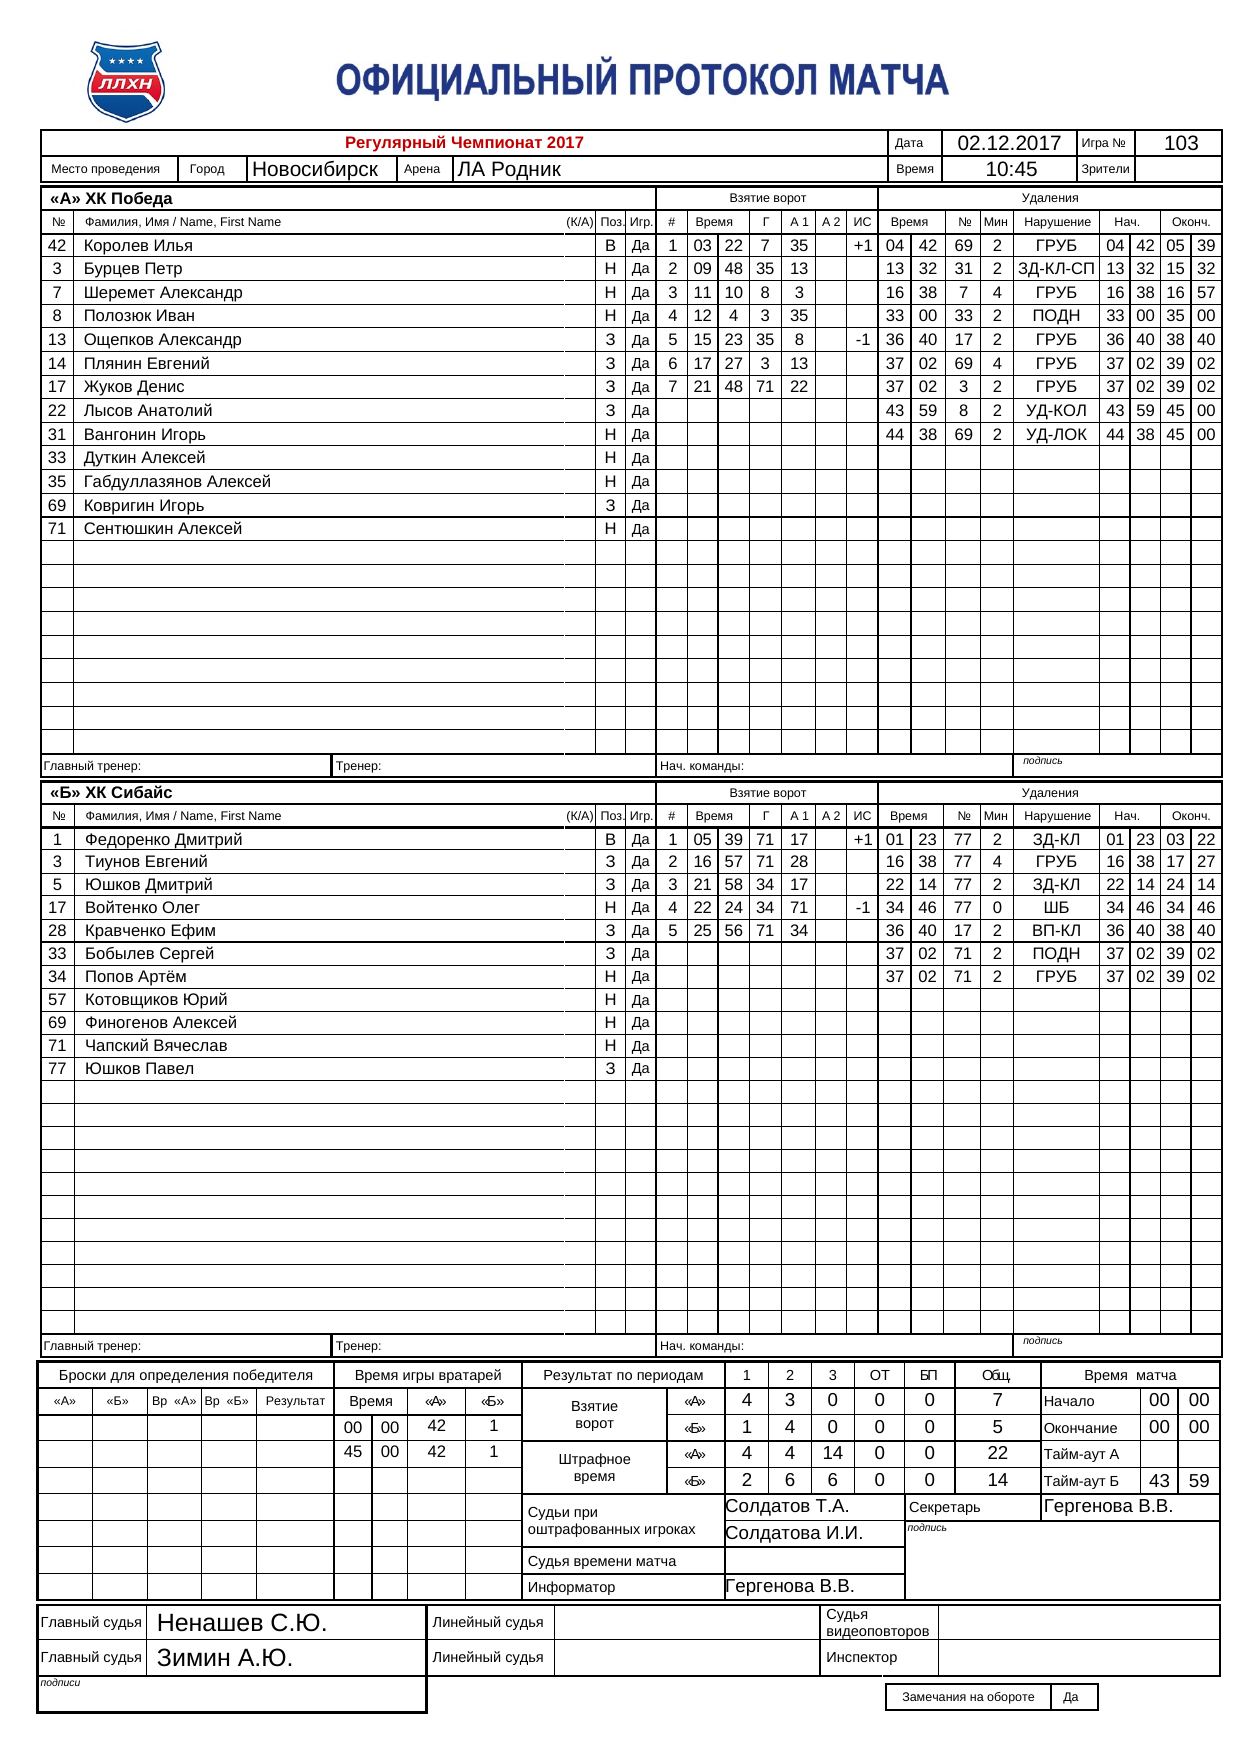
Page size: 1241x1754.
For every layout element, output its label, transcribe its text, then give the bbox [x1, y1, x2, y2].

table_cell Королев Илья [74, 235, 564, 256]
table_cell Да [626, 235, 655, 256]
table_cell Ненашев С.Ю. [147, 1606, 425, 1639]
table_cell [75, 1242, 564, 1264]
table_cell [1131, 1196, 1160, 1218]
table_cell [1161, 541, 1190, 564]
table_cell [657, 1196, 687, 1218]
table_cell [719, 636, 749, 658]
table_cell В [596, 829, 625, 849]
table_cell [596, 1127, 625, 1149]
table_cell [847, 257, 877, 280]
table_cell [816, 470, 846, 493]
table_cell [657, 966, 687, 987]
table_cell 39 [719, 829, 749, 849]
table_header Удаления [879, 783, 1221, 803]
table_cell [1131, 1150, 1160, 1172]
table_cell [1161, 1104, 1190, 1126]
table_cell Попов Артём [75, 966, 564, 987]
table_cell [202, 1494, 256, 1520]
table_cell [657, 707, 687, 729]
table_cell [42, 612, 73, 634]
table_cell [74, 541, 564, 564]
table_cell [879, 1012, 910, 1033]
table_cell Шеремет Александр [74, 281, 564, 303]
table_cell [657, 636, 687, 658]
table_cell [1192, 730, 1221, 753]
table_cell 27 [719, 352, 749, 374]
table_header Общ. [956, 1363, 1040, 1387]
table_cell [1100, 1265, 1129, 1287]
table_cell 35 [782, 305, 815, 327]
table_cell [750, 1219, 781, 1241]
table_cell [1131, 1127, 1160, 1149]
table_cell Нарушение [1014, 805, 1099, 826]
table_cell 43 [879, 399, 910, 422]
table_cell [42, 659, 73, 682]
table_header Да [1052, 1685, 1097, 1709]
table_cell Вр «Б» [202, 1389, 256, 1413]
table_cell [944, 989, 980, 1011]
table_cell [1131, 636, 1160, 658]
table_cell [657, 1127, 687, 1149]
table_cell 22 [1192, 829, 1221, 849]
table_cell [596, 1242, 625, 1264]
table_cell [816, 920, 846, 941]
table_cell [981, 1311, 1013, 1333]
table_cell [466, 1521, 521, 1546]
table_cell Нарушение [1014, 211, 1099, 233]
table_cell [1161, 636, 1190, 658]
table_cell Да [626, 518, 655, 540]
table_cell [1192, 659, 1221, 682]
table_cell [847, 659, 877, 682]
table_cell [626, 1265, 655, 1287]
table_cell [879, 446, 910, 469]
table_cell [148, 1468, 201, 1493]
table_cell [373, 1574, 407, 1599]
table_cell [750, 1265, 781, 1287]
table_cell 3 [657, 281, 687, 303]
table_cell [657, 1219, 687, 1241]
table_cell [1192, 1081, 1221, 1103]
table_cell [148, 1441, 201, 1467]
table_header ОТ [855, 1363, 904, 1387]
table_cell 42 [408, 1416, 465, 1440]
table_cell [879, 1150, 910, 1172]
table_cell [816, 1035, 846, 1057]
table_cell [939, 1640, 1219, 1675]
table_cell [981, 1265, 1013, 1287]
table_cell 71 [782, 896, 815, 918]
table_cell 02 [1131, 966, 1160, 987]
table_cell [1014, 1173, 1099, 1195]
table_cell 02 [1131, 352, 1160, 374]
table_cell Место проведения [42, 157, 177, 181]
table_cell [1100, 1311, 1129, 1333]
table_cell [565, 1127, 595, 1149]
table_cell [981, 1219, 1013, 1241]
table_cell [596, 730, 625, 753]
table_cell [39, 1547, 92, 1573]
table_cell [1192, 707, 1221, 729]
table_cell [719, 1104, 749, 1126]
table_cell [782, 518, 815, 540]
table_cell [626, 1081, 655, 1103]
table_cell 00 [1192, 399, 1221, 422]
table_cell [373, 1547, 407, 1573]
table_cell [626, 1288, 655, 1310]
table_cell [39, 1468, 92, 1493]
table_cell [688, 1173, 717, 1195]
table_cell 2 [726, 1468, 768, 1493]
table_cell [626, 1311, 655, 1333]
table_cell [816, 494, 846, 516]
table_cell [847, 874, 877, 895]
table_cell Лысов Анатолий [74, 399, 564, 422]
table_cell № [944, 805, 980, 826]
table_cell [93, 1494, 147, 1520]
table_cell [750, 1012, 781, 1033]
table_cell 17 [782, 874, 815, 895]
table_cell [912, 1196, 943, 1218]
table_cell Да [626, 1035, 655, 1057]
table_cell [373, 1468, 407, 1493]
table_cell 5 [42, 874, 74, 895]
table_cell [565, 920, 595, 941]
table_cell [782, 1058, 815, 1079]
table_cell Солдатова И.И. [726, 1521, 904, 1546]
table_cell [816, 1265, 846, 1287]
table_cell [719, 470, 749, 493]
table_cell [847, 1081, 877, 1103]
table_cell [565, 235, 595, 256]
table_cell 43 [1100, 399, 1129, 422]
table_cell «Б» [668, 1415, 724, 1440]
table_cell [939, 1606, 1219, 1639]
table_cell [912, 470, 945, 493]
table_cell 1 [466, 1416, 521, 1440]
table_cell [944, 1311, 980, 1333]
table_cell Дуткин Алексей [74, 446, 564, 469]
table_cell [750, 1242, 781, 1264]
table_cell [1192, 1012, 1221, 1033]
table_cell [1014, 1288, 1099, 1310]
table_cell [750, 659, 781, 682]
table_cell [981, 1081, 1013, 1103]
table_cell -1 [847, 896, 877, 918]
table_cell [596, 1219, 625, 1241]
table_cell Фамилия, Имя / Name, First Name [74, 211, 565, 233]
table_cell 6 [769, 1468, 811, 1493]
table_cell Да [626, 399, 655, 422]
table_cell 17 [944, 920, 980, 941]
table_cell [1014, 1196, 1099, 1218]
table_cell 57 [1192, 281, 1221, 303]
table_cell [847, 352, 877, 374]
table_cell 77 [944, 829, 980, 849]
table_cell 3 [750, 305, 781, 327]
table_cell [257, 1574, 333, 1599]
table_cell 71 [42, 518, 73, 540]
table_cell [1014, 1150, 1099, 1172]
table_cell ЗД-КЛ-СП [1014, 257, 1099, 280]
table_cell [1192, 1127, 1221, 1149]
table_cell [719, 683, 749, 706]
table_cell [74, 588, 564, 611]
table_cell ВП-КЛ [1014, 920, 1099, 941]
table_cell Жуков Денис [74, 376, 564, 398]
table_cell [596, 1196, 625, 1218]
table_cell [257, 1468, 333, 1493]
table_cell [596, 659, 625, 682]
table_cell [816, 376, 846, 398]
table_header Результат по периодам [523, 1363, 724, 1387]
table_cell 22 [719, 235, 749, 256]
table_cell 16 [688, 850, 717, 872]
table_cell [373, 1494, 407, 1520]
table_cell [1014, 541, 1099, 564]
table_cell [847, 920, 877, 941]
table_cell Н [596, 305, 625, 327]
table_cell 0 [855, 1415, 904, 1440]
table_cell Да [626, 423, 655, 445]
table_cell Время [688, 211, 749, 233]
table_cell Гергенова В.В. [726, 1575, 904, 1599]
table_cell [912, 1150, 943, 1172]
table_cell [750, 494, 781, 516]
table_cell Да [626, 257, 655, 280]
table_cell ГРУБ [1014, 281, 1099, 303]
table_cell [688, 730, 717, 753]
table_cell 0 [812, 1389, 854, 1413]
table_cell 02 [912, 966, 943, 987]
table_cell Полозюк Иван [74, 305, 564, 327]
table_cell 1 [726, 1415, 768, 1440]
table_cell [847, 1219, 877, 1241]
table_cell [912, 1242, 943, 1264]
table_cell Инспектор [821, 1640, 938, 1675]
table_cell «А» [668, 1442, 724, 1467]
table_cell 04 [879, 235, 910, 256]
table_cell [565, 470, 595, 493]
table_cell 45 [1161, 423, 1190, 445]
table_cell [75, 1288, 564, 1310]
table_cell 36 [1100, 328, 1129, 351]
table_cell [335, 1547, 371, 1573]
table_cell 22 [879, 874, 910, 895]
table_cell [981, 588, 1013, 611]
table_cell [912, 446, 945, 469]
table_cell [1014, 1242, 1099, 1264]
table_cell [981, 518, 1013, 540]
table_cell 37 [1100, 376, 1129, 398]
table_cell [782, 707, 815, 729]
table_cell 4 [657, 896, 687, 918]
table_cell 02 [1192, 966, 1221, 987]
table_cell [847, 1012, 877, 1033]
table_cell [75, 1173, 564, 1195]
table_cell 35 [42, 470, 73, 493]
table_cell [1192, 989, 1221, 1011]
table_cell [74, 683, 564, 706]
table_cell Да [626, 446, 655, 469]
table_cell 0 [855, 1389, 904, 1413]
table_cell [1014, 518, 1099, 540]
table_cell [816, 989, 846, 1011]
table_cell [75, 1150, 564, 1172]
table_cell 24 [1161, 874, 1190, 895]
table_cell 2 [981, 874, 1013, 895]
table_cell [750, 1127, 781, 1149]
table_cell [1100, 636, 1129, 658]
table_cell 36 [879, 328, 910, 351]
table_cell 4 [657, 305, 687, 327]
table_cell [912, 1311, 943, 1333]
table_cell 16 [879, 281, 910, 303]
table_cell [1161, 588, 1190, 611]
table_cell 38 [912, 281, 945, 303]
table_cell Н [596, 257, 625, 280]
table_cell [565, 1219, 595, 1241]
table_cell «Б» [668, 1468, 724, 1493]
table_cell [565, 352, 595, 374]
table_cell [1131, 565, 1160, 587]
table_cell [912, 1081, 943, 1103]
table_cell 38 [912, 850, 943, 872]
table_cell [782, 1265, 815, 1287]
table_cell [1161, 1288, 1190, 1310]
table_cell [719, 1012, 749, 1033]
table_cell ГРУБ [1014, 966, 1099, 987]
table_cell [847, 565, 877, 587]
table_cell [1161, 1081, 1190, 1103]
table_cell 36 [1100, 920, 1129, 941]
table_cell [782, 541, 815, 564]
table_cell [719, 989, 749, 1011]
table_cell [148, 1521, 201, 1546]
table_cell [1131, 659, 1160, 682]
table_cell [782, 612, 815, 634]
table_cell Время [879, 211, 945, 233]
table_cell [750, 541, 781, 564]
table_cell [1161, 1265, 1190, 1287]
table_cell 13 [782, 257, 815, 280]
table_cell [719, 1311, 749, 1333]
table_cell 00 [1141, 1415, 1177, 1440]
table_cell 0 [905, 1415, 954, 1440]
table_cell 7 [956, 1389, 1040, 1413]
table_cell Секретарь [906, 1495, 1040, 1520]
table_cell [1192, 1173, 1221, 1195]
table_cell [847, 399, 877, 422]
table_cell [657, 1173, 687, 1195]
table_cell [946, 494, 980, 516]
table_cell 3 [769, 1389, 811, 1413]
table_cell [946, 659, 980, 682]
table_cell [408, 1547, 465, 1573]
picture [5, 28, 1179, 129]
table_cell [688, 1035, 717, 1057]
table_cell В [596, 235, 625, 256]
table_cell 33 [1100, 305, 1129, 327]
table_cell [1192, 494, 1221, 516]
table_cell 14 [912, 874, 943, 895]
table_cell [688, 659, 717, 682]
table_cell 13 [879, 257, 910, 280]
table_cell [1192, 1196, 1221, 1218]
table_cell Поз. [596, 211, 625, 233]
table_cell [719, 1127, 749, 1149]
table_cell Габдуллазянов Алексей [74, 470, 564, 493]
table_cell [750, 446, 781, 469]
table_cell Тайм-аут Б [1042, 1468, 1140, 1493]
table_cell Начало [1042, 1389, 1140, 1413]
table_cell [847, 966, 877, 987]
table_cell Н [596, 423, 625, 445]
table_cell [719, 588, 749, 611]
table_header Взятие ворот [657, 188, 877, 209]
table_cell [816, 1058, 846, 1079]
table_cell 22 [42, 399, 73, 422]
table_cell [847, 494, 877, 516]
table_cell [719, 1288, 749, 1310]
table_cell ГРУБ [1014, 376, 1099, 398]
table_cell [688, 1311, 717, 1333]
table_cell Вангонин Игорь [74, 423, 564, 445]
table_cell 4 [719, 305, 749, 327]
table_cell [847, 1265, 877, 1287]
table_cell Да [626, 920, 655, 941]
table_cell [782, 966, 815, 987]
table_cell [879, 730, 910, 753]
table_cell 14 [1131, 874, 1160, 895]
table_cell Войтенко Олег [75, 896, 564, 918]
table_cell [1131, 470, 1160, 493]
table_cell [1014, 470, 1099, 493]
table_cell [565, 829, 595, 849]
table_cell 4 [726, 1442, 768, 1467]
table_cell [596, 1265, 625, 1287]
table_cell 00 [1192, 305, 1221, 327]
table_cell 39 [1161, 376, 1190, 398]
table_cell [946, 707, 980, 729]
table_cell подпись [1014, 1335, 1221, 1356]
table_cell [74, 659, 564, 682]
table_cell Н [596, 989, 625, 1011]
table_cell УД-КОЛ [1014, 399, 1099, 422]
table_cell Главный тренер: [42, 1335, 330, 1356]
table_cell З [596, 352, 625, 374]
table_cell [946, 683, 980, 706]
table_cell [657, 1058, 687, 1079]
table_cell [981, 1173, 1013, 1195]
table_cell [946, 636, 980, 658]
table_cell [565, 1058, 595, 1079]
table_cell [782, 1196, 815, 1218]
table_cell 4 [981, 352, 1013, 374]
table_cell А 2 [816, 211, 846, 233]
table_cell [565, 636, 595, 658]
table_cell 38 [912, 423, 945, 445]
table_cell 8 [750, 281, 781, 303]
table_cell [1014, 612, 1099, 634]
table_cell [981, 541, 1013, 564]
table_cell [148, 1574, 201, 1599]
table_cell 16 [1161, 281, 1190, 303]
table_cell 23 [719, 328, 749, 351]
table_cell [74, 565, 564, 587]
table_cell 34 [750, 874, 781, 895]
table_cell [1161, 1150, 1190, 1172]
table_cell 2 [981, 328, 1013, 351]
table_cell [816, 518, 846, 540]
table_cell [719, 1150, 749, 1172]
table_cell [816, 874, 846, 895]
table_cell 69 [946, 352, 980, 374]
table_cell [1192, 636, 1221, 658]
table_cell [1100, 1058, 1129, 1079]
table_cell [626, 1127, 655, 1149]
table_cell 21 [688, 376, 717, 398]
table_header «А» ХК Победа [42, 188, 655, 209]
table_cell [657, 399, 687, 422]
table_cell 3 [750, 352, 781, 374]
table_cell Взятие ворот [523, 1389, 666, 1440]
table_cell Время [688, 805, 749, 826]
table_cell 35 [750, 257, 781, 280]
table_cell [657, 423, 687, 445]
table_cell [1014, 1219, 1099, 1241]
table_cell [879, 659, 910, 682]
table_cell [257, 1521, 333, 1546]
table_cell «Б » [466, 1389, 521, 1413]
table_cell [1100, 1104, 1129, 1126]
table_cell [1131, 1081, 1160, 1103]
table_cell [847, 1104, 877, 1126]
table_cell [565, 730, 595, 753]
table_cell 00 [1179, 1415, 1219, 1440]
table_cell 14 [812, 1442, 854, 1467]
table_cell [1014, 565, 1099, 587]
table_cell [719, 1242, 749, 1264]
table_cell [39, 1521, 92, 1546]
table_cell [657, 588, 687, 611]
table_cell [565, 494, 595, 516]
table_cell Оконч. [1161, 211, 1221, 233]
table_cell [688, 1150, 717, 1172]
table_cell 5 [657, 920, 687, 941]
table_cell 44 [879, 423, 910, 445]
table_cell [1192, 470, 1221, 493]
table_cell [719, 707, 749, 729]
table_cell [466, 1574, 521, 1599]
table_cell [1131, 989, 1160, 1011]
table_cell [750, 1196, 781, 1218]
table_cell 32 [912, 257, 945, 280]
table_cell [1161, 446, 1190, 469]
table_cell [42, 588, 73, 611]
table_cell [257, 1494, 333, 1520]
table_cell Линейный судья [428, 1640, 554, 1675]
table_cell [148, 1416, 201, 1440]
table_cell 45 [335, 1441, 371, 1467]
table_cell [750, 1288, 781, 1310]
table_cell 31 [42, 423, 73, 445]
table_cell 00 [335, 1416, 371, 1440]
table_cell [565, 446, 595, 469]
table_cell [912, 683, 945, 706]
table_cell [750, 683, 781, 706]
table_cell 10:45 [943, 157, 1076, 181]
table_cell [626, 612, 655, 634]
table_cell [42, 1173, 74, 1195]
table_cell 45 [1161, 399, 1190, 422]
table_cell [750, 399, 781, 422]
table_cell 3 [782, 281, 815, 303]
table_cell 77 [42, 1058, 74, 1079]
table_header Замечания на обороте [887, 1685, 1050, 1709]
table_cell 0 [905, 1389, 954, 1413]
table_cell [1100, 1127, 1129, 1149]
table_cell [565, 683, 595, 706]
table_cell [565, 281, 595, 303]
table_cell [626, 1173, 655, 1195]
table_cell Да [626, 850, 655, 872]
table_cell 71 [944, 943, 980, 964]
table_cell ШБ [1014, 896, 1099, 918]
table_cell [202, 1468, 256, 1493]
table_cell Да [626, 281, 655, 303]
table_cell [847, 1035, 877, 1057]
table_cell [1014, 683, 1099, 706]
table_cell [912, 565, 945, 587]
table_cell [719, 659, 749, 682]
table_cell [981, 470, 1013, 493]
table_cell [39, 1441, 92, 1467]
table_cell [466, 1468, 521, 1493]
table_cell [879, 683, 910, 706]
table_cell [657, 730, 687, 753]
table_cell [1014, 659, 1099, 682]
table_cell [75, 1081, 564, 1103]
table_cell [719, 1219, 749, 1241]
table_cell [1100, 1035, 1129, 1057]
table_cell [1192, 1035, 1221, 1057]
table_cell 28 [42, 920, 74, 941]
table_cell [1100, 1173, 1129, 1195]
table_cell [879, 565, 910, 587]
table_cell [428, 1677, 882, 1711]
table_cell [626, 1219, 655, 1241]
table_cell Время [879, 805, 943, 826]
table_cell [626, 707, 655, 729]
table_cell [202, 1547, 256, 1573]
table_cell [981, 683, 1013, 706]
table_cell [816, 612, 846, 634]
table_cell «А» [668, 1389, 724, 1413]
table_cell 0 [855, 1468, 904, 1493]
table_cell [1131, 730, 1160, 753]
table_cell [75, 1265, 564, 1287]
table_cell [1131, 1012, 1160, 1033]
table_cell Г [750, 211, 781, 233]
table_cell 71 [750, 376, 781, 398]
table_cell [657, 1035, 687, 1057]
table_cell [981, 1127, 1013, 1149]
table_cell [1192, 683, 1221, 706]
table_cell 1 [657, 829, 687, 849]
table_header 103 [1136, 131, 1221, 155]
table_cell 42 [1131, 235, 1160, 256]
table_header Время матча [1042, 1363, 1219, 1387]
table_cell 1 [466, 1441, 521, 1467]
table_cell [1100, 659, 1129, 682]
table_cell 57 [42, 989, 74, 1011]
table_cell 7 [750, 235, 781, 256]
table_cell [719, 966, 749, 987]
table_cell [688, 966, 717, 987]
table_cell [688, 707, 717, 729]
table_cell [1014, 1035, 1099, 1057]
table_cell 48 [719, 376, 749, 398]
table_cell [816, 1081, 846, 1103]
table_cell Да [626, 943, 655, 964]
table_cell [847, 850, 877, 872]
table_cell [912, 1012, 943, 1033]
table_cell [847, 707, 877, 729]
table_cell Чапский Вячеслав [75, 1035, 564, 1057]
table_cell Главный тренер: [42, 755, 330, 776]
table_cell [1161, 518, 1190, 540]
table_cell ИС [847, 805, 877, 826]
table_cell [565, 376, 595, 398]
table_cell 0 [905, 1442, 954, 1467]
table_cell [688, 1219, 717, 1241]
table_cell З [596, 920, 625, 941]
table_cell [879, 1173, 910, 1195]
table_cell [565, 1265, 595, 1287]
table_cell [816, 281, 846, 303]
table_cell 46 [1192, 896, 1221, 918]
table_cell [688, 588, 717, 611]
table_cell [816, 829, 846, 849]
table_cell Окончание [1042, 1415, 1140, 1440]
table_cell Время [335, 1389, 407, 1413]
table_cell [816, 943, 846, 964]
table_cell [565, 328, 595, 351]
table_cell [42, 707, 73, 729]
table_cell 42 [42, 235, 73, 256]
table_cell 71 [42, 1035, 74, 1057]
table_cell [944, 1035, 980, 1057]
table_cell [93, 1468, 147, 1493]
table_cell Да [626, 376, 655, 398]
table_cell [847, 1058, 877, 1079]
table_cell [1131, 1058, 1160, 1079]
table_cell [816, 257, 846, 280]
table_cell +1 [847, 829, 877, 849]
table_cell 17 [1161, 850, 1190, 872]
table_cell [75, 1127, 564, 1149]
table_cell 71 [750, 920, 781, 941]
table_cell [688, 494, 717, 516]
table_cell 00 [912, 305, 945, 327]
table_cell [1192, 541, 1221, 564]
table_cell [1161, 1219, 1190, 1241]
table_cell Бобылев Сергей [75, 943, 564, 964]
table_cell [879, 989, 910, 1011]
table_cell [565, 305, 595, 327]
table_cell [596, 636, 625, 658]
table_cell [1014, 707, 1099, 729]
table_cell 15 [1161, 257, 1190, 280]
table_cell [657, 565, 687, 587]
table_cell ЗД-КЛ [1014, 874, 1099, 895]
table_cell 46 [1131, 896, 1160, 918]
table_cell 02 [1131, 376, 1160, 398]
table_header 2 [769, 1363, 811, 1387]
table_cell 37 [879, 376, 910, 398]
table_cell Гергенова В.В. [1042, 1495, 1219, 1520]
table_cell [816, 730, 846, 753]
table_cell [565, 1196, 595, 1218]
table_cell 42 [408, 1441, 465, 1467]
table_cell [912, 1265, 943, 1287]
table_cell 17 [688, 352, 717, 374]
table_cell [750, 423, 781, 445]
table_cell Город [179, 157, 246, 181]
table_cell [408, 1494, 465, 1520]
table_cell [335, 1521, 371, 1546]
table_cell Федоренко Дмитрий [75, 829, 564, 849]
table_cell [74, 707, 564, 729]
table_cell [782, 399, 815, 422]
table_cell 6 [812, 1468, 854, 1493]
table_cell Тренер: [333, 1335, 655, 1356]
table_cell [565, 1150, 595, 1172]
table_cell [93, 1416, 147, 1440]
table_cell [816, 352, 846, 374]
table_cell 16 [1100, 281, 1129, 303]
table_cell [1100, 612, 1129, 634]
table_cell [148, 1494, 201, 1520]
table_cell 02 [1192, 376, 1221, 398]
table_cell [981, 636, 1013, 658]
table_cell [816, 1127, 846, 1149]
table_cell [626, 683, 655, 706]
table_cell 35 [750, 328, 781, 351]
table_cell [657, 1311, 687, 1333]
table_cell ГРУБ [1014, 850, 1099, 872]
table_cell Результат [257, 1389, 333, 1413]
table_cell 03 [688, 235, 717, 256]
table_cell [1161, 1242, 1190, 1264]
table_cell [688, 989, 717, 1011]
table_cell [1192, 1311, 1221, 1333]
table_cell [1161, 565, 1190, 587]
table_cell [719, 446, 749, 469]
table_cell [1100, 1196, 1129, 1218]
table_cell 8 [782, 328, 815, 351]
table_cell [1192, 588, 1221, 611]
table_cell Да [626, 1012, 655, 1033]
table_cell ПОДН [1014, 305, 1099, 327]
table_cell [816, 1288, 846, 1310]
table_cell [719, 518, 749, 540]
table_cell [912, 1104, 943, 1126]
table_cell [1100, 683, 1129, 706]
table_cell [1014, 1081, 1099, 1103]
table_cell [42, 1150, 74, 1172]
table_cell [879, 1288, 910, 1310]
table_cell [1192, 1104, 1221, 1126]
table_cell [688, 518, 717, 540]
table_cell [750, 1150, 781, 1172]
table_cell З [596, 376, 625, 398]
table_cell [782, 1035, 815, 1057]
table_cell [688, 1104, 717, 1126]
table_cell [202, 1416, 256, 1440]
table_cell [816, 565, 846, 587]
table_cell [750, 1081, 781, 1103]
table_cell [1100, 1081, 1129, 1103]
table_cell [688, 943, 717, 964]
table_cell [1161, 989, 1190, 1011]
table_cell [944, 1219, 980, 1241]
table_cell 2 [981, 257, 1013, 280]
table_cell Да [626, 305, 655, 327]
table_cell Да [626, 989, 655, 1011]
table_cell [1014, 1058, 1099, 1079]
table_cell 69 [946, 235, 980, 256]
table_cell [847, 943, 877, 964]
table_cell 13 [42, 328, 73, 351]
table_cell З [596, 399, 625, 422]
table_cell ГРУБ [1014, 235, 1099, 256]
table_cell 31 [946, 257, 980, 280]
table_header «Б» ХК Сибайс [42, 783, 655, 803]
table_cell Да [626, 829, 655, 849]
table_cell [1192, 1219, 1221, 1241]
table_cell 33 [946, 305, 980, 327]
table_cell [944, 1104, 980, 1126]
table_header 02.12.2017 [943, 131, 1076, 155]
table_cell [946, 588, 980, 611]
table_cell [879, 588, 910, 611]
table_cell З [596, 494, 625, 516]
table_cell 0 [812, 1415, 854, 1440]
table_cell [1131, 707, 1160, 729]
table_cell [719, 494, 749, 516]
table_cell 32 [1131, 257, 1160, 280]
table_cell [912, 1127, 943, 1149]
table_header Дата [889, 131, 941, 155]
table_cell [408, 1521, 465, 1546]
table_cell [626, 1150, 655, 1172]
table_cell [93, 1521, 147, 1546]
table_cell [719, 423, 749, 445]
table_cell Игр. [626, 805, 655, 826]
table_cell [657, 1265, 687, 1287]
table_cell [42, 1288, 74, 1310]
table_cell [1161, 659, 1190, 682]
table_cell 0 [905, 1468, 954, 1493]
table_cell 03 [1161, 829, 1190, 849]
table_cell [719, 399, 749, 422]
table_cell [626, 588, 655, 611]
table_cell [657, 943, 687, 964]
table_cell [912, 518, 945, 540]
table_cell 40 [912, 920, 943, 941]
table_cell [148, 1547, 201, 1573]
table_cell [596, 1173, 625, 1195]
table_cell [946, 541, 980, 564]
table_cell ЛА Родник [454, 157, 887, 181]
table_cell З [596, 328, 625, 351]
table_cell Арена [398, 157, 452, 181]
table_cell 28 [782, 850, 815, 872]
table_cell «А» [408, 1389, 465, 1413]
table_cell 7 [657, 376, 687, 398]
table_cell [944, 1150, 980, 1172]
table_cell [944, 1288, 980, 1310]
table_cell [782, 659, 815, 682]
table_cell [1100, 470, 1129, 493]
table_cell Время [889, 157, 941, 181]
table_cell [782, 730, 815, 753]
table_cell [879, 1265, 910, 1287]
table_cell [944, 1196, 980, 1218]
table_cell Юшков Павел [75, 1058, 564, 1079]
table_cell [782, 1012, 815, 1033]
table_cell [596, 612, 625, 634]
table_cell [565, 874, 595, 895]
table_cell 05 [1161, 235, 1190, 256]
table_cell [879, 1058, 910, 1079]
table_cell 00 [1131, 305, 1160, 327]
table_cell [750, 636, 781, 658]
table_cell [1161, 1173, 1190, 1195]
table_cell [565, 1104, 595, 1126]
table_cell [981, 1242, 1013, 1264]
table_cell [565, 541, 595, 564]
table_cell 69 [946, 423, 980, 445]
table_cell [981, 730, 1013, 753]
table_cell [946, 612, 980, 634]
table_cell [946, 730, 980, 753]
table_cell 40 [1131, 328, 1160, 351]
table_cell Зрители [1078, 157, 1134, 181]
table_cell [750, 612, 781, 634]
table_cell 2 [981, 376, 1013, 398]
table_cell [816, 1173, 846, 1195]
table_cell [912, 588, 945, 611]
table_cell [565, 1242, 595, 1264]
table_cell [1192, 1058, 1221, 1079]
table_cell ПОДН [1014, 943, 1099, 964]
table_cell [981, 446, 1013, 469]
table_cell 37 [1100, 352, 1129, 374]
table_cell 0 [981, 896, 1013, 918]
table_cell [596, 1150, 625, 1172]
table_header 1 [726, 1363, 768, 1387]
table_cell Финогенов Алексей [75, 1012, 564, 1033]
table_cell [596, 683, 625, 706]
table_cell +1 [847, 235, 877, 256]
table_cell (К/А) [565, 805, 595, 826]
table_cell [782, 1288, 815, 1310]
table_cell [657, 446, 687, 469]
table_cell 3 [42, 257, 73, 280]
table_cell [847, 683, 877, 706]
table_cell [944, 1058, 980, 1079]
table_cell 22 [782, 376, 815, 398]
table_cell 59 [1131, 399, 1160, 422]
table_cell Н [596, 518, 625, 540]
table_cell [782, 989, 815, 1011]
table_cell [596, 1081, 625, 1103]
table_cell 17 [946, 328, 980, 351]
table_cell [1131, 1265, 1160, 1287]
table_cell [466, 1494, 521, 1520]
table_cell 01 [879, 829, 910, 849]
table_cell [1014, 636, 1099, 658]
table_cell [596, 541, 625, 564]
table_cell [75, 1196, 564, 1218]
table_cell [816, 1150, 846, 1172]
table_cell Нач. команды: [657, 755, 1012, 776]
table_cell [688, 1242, 717, 1264]
table_cell 57 [719, 850, 749, 872]
table_cell [1131, 1288, 1160, 1310]
table_cell Фамилия, Имя / Name, First Name [75, 805, 565, 826]
table_cell 17 [42, 376, 73, 398]
table_cell [847, 1150, 877, 1172]
table_cell [782, 1104, 815, 1126]
table_cell [1179, 1441, 1219, 1467]
table_cell 71 [750, 829, 781, 849]
table_cell [626, 1242, 655, 1264]
table_cell [912, 494, 945, 516]
table_cell ГРУБ [1014, 352, 1099, 374]
table_cell 2 [981, 920, 1013, 941]
table_cell [257, 1416, 333, 1440]
table_cell [688, 612, 717, 634]
table_cell [782, 1242, 815, 1264]
table_cell [42, 1081, 74, 1103]
table_cell [912, 659, 945, 682]
table_cell [912, 636, 945, 658]
table_cell [466, 1547, 521, 1573]
table_cell Юшков Дмитрий [75, 874, 564, 895]
table_cell 5 [657, 328, 687, 351]
table_cell 2 [657, 257, 687, 280]
table_cell [847, 376, 877, 398]
table_cell [1014, 494, 1099, 516]
table_cell 40 [912, 328, 945, 351]
table_cell Тиунов Евгений [75, 850, 564, 872]
table_cell Н [596, 1035, 625, 1057]
table_cell [944, 1081, 980, 1103]
table_cell [1131, 494, 1160, 516]
table_cell [750, 707, 781, 729]
table_cell [782, 1173, 815, 1195]
table_cell Тайм-аут А [1042, 1441, 1140, 1467]
table_cell [946, 565, 980, 587]
table_cell 5 [956, 1415, 1040, 1440]
table_cell Кравченко Ефим [75, 920, 564, 941]
table_cell А 1 [782, 211, 815, 233]
table_cell [657, 1081, 687, 1103]
table_cell [719, 943, 749, 964]
table_cell [719, 1081, 749, 1103]
table_cell [335, 1468, 371, 1493]
table_cell [944, 1265, 980, 1287]
table_cell [657, 470, 687, 493]
table_cell [847, 1242, 877, 1264]
table_cell [1131, 1035, 1160, 1057]
table_cell [847, 281, 877, 303]
table_cell [42, 1127, 74, 1149]
table_cell [750, 518, 781, 540]
table_cell [1161, 1012, 1190, 1033]
table_cell [912, 707, 945, 729]
table_cell [719, 1173, 749, 1195]
table_cell Плянин Евгений [74, 352, 564, 374]
table_cell [202, 1441, 256, 1467]
table_cell [657, 989, 687, 1011]
table_cell [816, 683, 846, 706]
table_cell [565, 850, 595, 872]
table_cell [626, 1104, 655, 1126]
table_cell [1100, 707, 1129, 729]
table_cell [816, 235, 846, 256]
table_cell [1014, 1265, 1099, 1287]
table_cell 04 [1100, 235, 1129, 256]
table_cell [688, 565, 717, 587]
table_cell «Б» [93, 1389, 147, 1413]
table_cell Да [626, 470, 655, 493]
table_cell 11 [688, 281, 717, 303]
table_cell [657, 1242, 687, 1264]
table_cell [847, 423, 877, 445]
table_cell [912, 1219, 943, 1241]
table_cell [816, 399, 846, 422]
table_cell [596, 1311, 625, 1333]
table_cell [688, 1265, 717, 1287]
table_cell [565, 1311, 595, 1333]
table_cell Солдатов Т.А. [726, 1495, 904, 1520]
table_cell [42, 1311, 74, 1333]
table_cell [688, 541, 717, 564]
table_cell [981, 494, 1013, 516]
table_cell -1 [847, 328, 877, 351]
table_cell [782, 1081, 815, 1103]
table_cell [1131, 683, 1160, 706]
table_cell [879, 494, 910, 516]
table_cell 13 [1100, 257, 1129, 280]
table_cell [1100, 1150, 1129, 1172]
table_cell 4 [769, 1442, 811, 1467]
table_cell УД-ЛОК [1014, 423, 1099, 445]
table_cell 39 [1192, 235, 1221, 256]
table_cell [944, 1242, 980, 1264]
table_cell [750, 989, 781, 1011]
table_cell [42, 1242, 74, 1264]
table_cell 34 [750, 896, 781, 918]
table_cell [879, 1219, 910, 1241]
table_cell 2 [657, 850, 687, 872]
table_cell [782, 1127, 815, 1149]
table_cell [847, 1173, 877, 1195]
table_cell 14 [1192, 874, 1221, 895]
table_cell [565, 707, 595, 729]
table_cell 23 [1131, 829, 1160, 849]
table_cell [1014, 1104, 1099, 1126]
table_cell 2 [981, 829, 1013, 849]
table_cell [1100, 446, 1129, 469]
table_cell 38 [1131, 281, 1160, 303]
table_cell 00 [1141, 1389, 1177, 1413]
table_cell [1100, 494, 1129, 516]
table_cell 40 [1131, 920, 1160, 941]
table_cell [847, 1311, 877, 1333]
table_cell 77 [944, 896, 980, 918]
table_cell 58 [719, 874, 749, 895]
table_cell [657, 494, 687, 516]
table_cell Тренер: [333, 755, 655, 776]
table_cell [42, 541, 73, 564]
table_cell [782, 943, 815, 964]
table_cell [816, 1196, 846, 1218]
table_cell 4 [726, 1389, 768, 1413]
table_cell [719, 1058, 749, 1079]
table_cell [847, 588, 877, 611]
table_cell [944, 1127, 980, 1149]
table_cell [626, 565, 655, 587]
table_cell [782, 1219, 815, 1241]
table_cell [981, 1150, 1013, 1172]
table_cell ГРУБ [1014, 328, 1099, 351]
table_cell [719, 541, 749, 564]
table_cell № [42, 211, 73, 233]
table_cell 34 [42, 966, 74, 987]
table_cell 37 [1100, 943, 1129, 964]
table_cell [782, 446, 815, 469]
table_cell [596, 1288, 625, 1310]
table_cell [816, 1219, 846, 1241]
table_cell [75, 1104, 564, 1126]
table_cell [1136, 157, 1221, 181]
table_cell Да [626, 966, 655, 987]
table_cell [688, 1012, 717, 1033]
table_cell [75, 1219, 564, 1241]
table_cell 7 [42, 281, 73, 303]
table_cell [1100, 1242, 1129, 1264]
table_cell [1161, 683, 1190, 706]
table_cell [1131, 1104, 1160, 1126]
table_cell 22 [1100, 874, 1129, 895]
table_cell 43 [1141, 1468, 1177, 1493]
table_cell [596, 707, 625, 729]
table_cell [750, 1173, 781, 1195]
table_cell 35 [1161, 305, 1190, 327]
table_cell [93, 1574, 147, 1599]
table_cell Штрафное время [523, 1442, 666, 1493]
table_cell [565, 565, 595, 587]
table_cell № [42, 805, 74, 826]
table_cell [1161, 470, 1190, 493]
table_cell [626, 541, 655, 564]
table_cell 6 [657, 352, 687, 374]
table_cell [981, 1058, 1013, 1079]
table_cell Игр. [626, 211, 655, 233]
table_cell [257, 1441, 333, 1467]
table_cell 44 [1100, 423, 1129, 445]
table_cell [912, 730, 945, 753]
table_cell [335, 1494, 371, 1520]
table_cell 3 [657, 874, 687, 895]
table_cell [879, 518, 910, 540]
table_cell 33 [42, 943, 74, 964]
table_cell [1100, 588, 1129, 611]
table_cell [1192, 1150, 1221, 1172]
table_cell [565, 1035, 595, 1057]
table_cell [657, 612, 687, 634]
table_cell [1100, 989, 1129, 1011]
table_cell [565, 1288, 595, 1310]
table_cell [657, 683, 687, 706]
table_cell ИС [847, 211, 877, 233]
table_cell 24 [719, 896, 749, 918]
table_cell [565, 1081, 595, 1103]
table_cell [688, 1081, 717, 1103]
table_cell [1141, 1441, 1177, 1467]
table_cell [565, 257, 595, 280]
table_cell [1192, 1242, 1221, 1264]
table_cell 16 [1100, 850, 1129, 872]
table_cell [1161, 1127, 1190, 1149]
table_cell З [596, 943, 625, 964]
table_cell Да [626, 352, 655, 374]
table_cell Линейный судья [428, 1606, 554, 1639]
table_cell «А» [39, 1389, 92, 1413]
table_cell Поз. [596, 805, 625, 826]
table_cell 3 [946, 376, 980, 398]
table_cell [719, 1196, 749, 1218]
table_cell [1100, 565, 1129, 587]
table_cell 2 [981, 423, 1013, 445]
table_header Броски для определения победителя [39, 1363, 333, 1387]
table_cell [555, 1606, 819, 1639]
table_cell 02 [1192, 943, 1221, 964]
table_cell [816, 588, 846, 611]
table_cell [782, 683, 815, 706]
table_cell Да [626, 1058, 655, 1079]
table_cell 38 [1161, 328, 1190, 351]
table_cell [879, 1311, 910, 1333]
table_cell [1192, 446, 1221, 469]
table_cell [565, 989, 595, 1011]
table_cell 37 [879, 352, 910, 374]
table_cell 37 [879, 966, 910, 987]
table_cell 02 [912, 352, 945, 374]
table_cell [847, 1288, 877, 1310]
table_cell [1131, 1219, 1160, 1241]
table_cell [373, 1521, 407, 1546]
table_cell [879, 1035, 910, 1057]
table_cell подписи [39, 1677, 425, 1711]
table_cell [596, 1104, 625, 1126]
table_cell [816, 328, 846, 351]
table_cell Н [596, 281, 625, 303]
table_cell [657, 541, 687, 564]
table_cell Судья времени матча [523, 1548, 724, 1573]
table_cell [879, 541, 910, 564]
table_cell [688, 636, 717, 658]
table_cell Бурцев Петр [74, 257, 564, 280]
table_cell [657, 1104, 687, 1126]
table_cell [688, 683, 717, 706]
table_cell [42, 1219, 74, 1241]
table_cell [1131, 446, 1160, 469]
table_cell З [596, 850, 625, 872]
table_cell 39 [1161, 966, 1190, 987]
table_cell [657, 1288, 687, 1310]
table_cell [565, 659, 595, 682]
table_cell [74, 636, 564, 658]
table_cell Н [596, 896, 625, 918]
table_cell [816, 636, 846, 658]
table_cell 34 [1100, 896, 1129, 918]
table_cell 14 [42, 352, 73, 374]
table_cell Мин [981, 805, 1013, 826]
table_cell 25 [688, 920, 717, 941]
table_cell [657, 659, 687, 682]
table_cell 12 [688, 305, 717, 327]
table_cell 02 [912, 376, 945, 398]
table_cell 02 [1192, 352, 1221, 374]
table_cell [816, 1012, 846, 1033]
table_cell [1014, 1012, 1099, 1033]
table_cell [565, 896, 595, 918]
table_cell 71 [750, 850, 781, 872]
table_cell [879, 1196, 910, 1218]
table_cell [944, 1173, 980, 1195]
table_cell [565, 423, 595, 445]
table_cell [39, 1494, 92, 1520]
table_cell [750, 1035, 781, 1057]
table_cell 8 [42, 305, 73, 327]
table_cell 71 [944, 966, 980, 987]
table_cell [816, 1242, 846, 1264]
table_cell [912, 1035, 943, 1057]
table_cell [626, 1196, 655, 1218]
table_cell [981, 989, 1013, 1011]
table_cell Да [626, 874, 655, 895]
table_cell [657, 518, 687, 540]
table_cell 33 [879, 305, 910, 327]
table_cell 39 [1161, 352, 1190, 374]
table_cell 42 [912, 235, 945, 256]
table_cell Н [596, 1012, 625, 1033]
table_cell [1131, 518, 1160, 540]
table_cell 16 [879, 850, 910, 872]
table_cell [688, 1058, 717, 1079]
table_cell [1014, 730, 1099, 753]
table_cell [1161, 730, 1190, 753]
table_cell [847, 518, 877, 540]
table_cell [1131, 1242, 1160, 1264]
table_cell З [596, 874, 625, 895]
table_cell [816, 446, 846, 469]
table_cell [1014, 588, 1099, 611]
table_cell [1014, 1127, 1099, 1149]
table_cell [750, 966, 781, 987]
table_cell Оконч. [1161, 805, 1221, 826]
table_cell [688, 1288, 717, 1310]
table_cell Г [750, 805, 781, 826]
table_cell 69 [42, 1012, 74, 1033]
table_cell 00 [1179, 1389, 1219, 1413]
table_cell [596, 565, 625, 587]
table_cell 40 [1192, 920, 1221, 941]
table_cell 09 [688, 257, 717, 280]
table_cell [879, 1242, 910, 1264]
table_cell [1100, 730, 1129, 753]
table_cell [74, 730, 564, 753]
table_cell [883, 1677, 1220, 1681]
table_cell 4 [981, 281, 1013, 303]
table_cell 23 [912, 829, 943, 849]
table_cell ЗД-КЛ [1014, 829, 1099, 849]
table_header Удаления [879, 188, 1221, 209]
table_cell [1100, 518, 1129, 540]
table_cell [1192, 518, 1221, 540]
table_cell [981, 707, 1013, 729]
table_cell 00 [373, 1441, 407, 1467]
table_cell [1099, 1682, 1220, 1711]
table_cell [408, 1468, 465, 1493]
table_cell [879, 1104, 910, 1126]
table_cell 22 [688, 896, 717, 918]
table_cell [782, 1150, 815, 1172]
table_cell [1192, 1288, 1221, 1310]
table_cell [565, 943, 595, 964]
table_cell Ковригин Игорь [74, 494, 564, 516]
table_cell 15 [688, 328, 717, 351]
table_cell Да [626, 328, 655, 351]
table_cell [688, 1127, 717, 1149]
table_cell [1161, 612, 1190, 634]
table_cell [42, 1104, 74, 1126]
table_cell Нач. команды: [657, 1335, 1012, 1356]
table_cell [912, 612, 945, 634]
table_cell 00 [1192, 423, 1221, 445]
table_cell [42, 1196, 74, 1218]
table_cell [1131, 612, 1160, 634]
table_cell 77 [944, 850, 980, 872]
table_cell 37 [1100, 966, 1129, 987]
table_cell [879, 707, 910, 729]
table_cell [981, 1196, 1013, 1218]
table_cell [912, 1288, 943, 1310]
table_cell 7 [946, 281, 980, 303]
table_cell [782, 1311, 815, 1333]
table_cell Ощепков Александр [74, 328, 564, 351]
table_cell [816, 966, 846, 987]
table_cell 8 [946, 399, 980, 422]
table_cell [688, 423, 717, 445]
table_cell [816, 707, 846, 729]
table_cell [555, 1640, 819, 1675]
table_header БП [905, 1363, 954, 1387]
table_cell [847, 446, 877, 469]
table_cell 21 [688, 874, 717, 895]
table_cell 00 [373, 1416, 407, 1440]
table_cell 13 [782, 352, 815, 374]
table_cell [1014, 989, 1099, 1011]
table_cell 17 [782, 829, 815, 849]
table_cell [719, 612, 749, 634]
table_cell [657, 1012, 687, 1033]
table_cell [912, 541, 945, 564]
table_cell Да [626, 494, 655, 516]
table_cell # [657, 211, 687, 233]
table_cell [981, 1012, 1013, 1033]
table_cell [782, 423, 815, 445]
table_cell 4 [769, 1415, 811, 1440]
table_cell Н [596, 966, 625, 987]
table_cell [944, 1012, 980, 1033]
table_cell [847, 612, 877, 634]
table_cell 1 [657, 235, 687, 256]
table_cell [946, 470, 980, 493]
table_cell [847, 305, 877, 327]
table_cell [847, 470, 877, 493]
table_cell [565, 612, 595, 634]
table_cell [726, 1548, 904, 1573]
table_cell [879, 612, 910, 634]
table_cell 01 [1100, 829, 1129, 849]
table_cell [657, 1150, 687, 1172]
table_header Время игры вратарей [335, 1363, 521, 1387]
table_cell [42, 636, 73, 658]
table_cell Сентюшкин Алексей [74, 518, 564, 540]
table_cell # [657, 805, 687, 826]
table_cell 35 [782, 235, 815, 256]
table_cell 2 [981, 943, 1013, 964]
table_cell [596, 588, 625, 611]
table_cell 14 [956, 1468, 1040, 1493]
table_cell [719, 1265, 749, 1287]
table_cell 02 [912, 943, 943, 964]
table_cell [688, 1196, 717, 1218]
table_cell [816, 1311, 846, 1333]
table_cell [719, 565, 749, 587]
table_cell 10 [719, 281, 749, 303]
table_cell 38 [1131, 423, 1160, 445]
table_cell Главный судья [39, 1640, 146, 1675]
table_cell [93, 1441, 147, 1467]
table_cell [626, 730, 655, 753]
table_cell 22 [956, 1442, 1040, 1467]
table_cell [565, 518, 595, 540]
table_cell [750, 1058, 781, 1079]
table_cell 2 [981, 966, 1013, 987]
table_cell [688, 446, 717, 469]
table_cell [1014, 1311, 1099, 1333]
table_cell подпись [906, 1522, 1219, 1599]
table_cell [688, 399, 717, 422]
table_cell [816, 850, 846, 872]
table_cell 69 [42, 494, 73, 516]
table_cell [565, 1012, 595, 1033]
table_cell [879, 470, 910, 493]
table_cell [750, 943, 781, 964]
table_cell Зимин А.Ю. [147, 1640, 425, 1675]
table_cell [816, 541, 846, 564]
table_cell Нач. [1100, 211, 1160, 233]
table_cell [1161, 494, 1190, 516]
table_cell 05 [688, 829, 717, 849]
table_cell 1 [42, 829, 74, 849]
table_cell 2 [981, 235, 1013, 256]
table_cell 40 [1192, 328, 1221, 351]
table_cell Судьи при оштрафованных игроках [523, 1495, 724, 1546]
table_cell [1161, 1196, 1190, 1218]
table_cell [626, 659, 655, 682]
table_cell 46 [912, 896, 943, 918]
table_cell [565, 1173, 595, 1195]
table_header 3 [812, 1363, 854, 1387]
table_cell [1161, 1311, 1190, 1333]
table_cell [847, 636, 877, 658]
table_cell 4 [981, 850, 1013, 872]
table_cell [981, 1104, 1013, 1126]
table_cell 59 [912, 399, 945, 422]
table_cell 27 [1192, 850, 1221, 872]
table_cell [1100, 1012, 1129, 1033]
table_cell [782, 494, 815, 516]
table_cell № [946, 211, 980, 233]
table_cell 32 [1192, 257, 1221, 280]
table_cell Вр «А» [148, 1389, 201, 1413]
table_cell [750, 565, 781, 587]
table_cell [879, 1081, 910, 1103]
table_cell 59 [1179, 1468, 1219, 1493]
table_cell [1161, 1035, 1190, 1057]
table_cell 38 [1131, 850, 1160, 872]
table_cell 34 [879, 896, 910, 918]
table_cell [946, 518, 980, 540]
table_cell [42, 730, 73, 753]
table_header Регулярный Чемпионат 2017 [42, 131, 887, 155]
table_cell [719, 1035, 749, 1057]
table_cell [42, 1265, 74, 1287]
table_cell [1161, 707, 1190, 729]
table_cell [1192, 1265, 1221, 1287]
table_cell [1100, 1288, 1129, 1310]
table_cell [750, 730, 781, 753]
table_cell [626, 636, 655, 658]
table_cell [879, 1127, 910, 1149]
table_cell [816, 659, 846, 682]
table_cell 48 [719, 257, 749, 280]
table_header Игра № [1078, 131, 1134, 155]
table_cell [782, 636, 815, 658]
table_cell [981, 659, 1013, 682]
table_cell [335, 1574, 371, 1599]
table_cell [39, 1574, 92, 1599]
table_cell З [596, 1058, 625, 1079]
table_cell Судья видеоповторов [821, 1606, 938, 1639]
table_cell Главный судья [39, 1606, 146, 1639]
table_cell [750, 470, 781, 493]
table_cell [816, 423, 846, 445]
table_header Взятие ворот [657, 783, 877, 803]
table_cell Информатор [523, 1575, 724, 1599]
table_cell А 1 [782, 805, 815, 826]
table_cell [847, 1127, 877, 1149]
table_cell [750, 588, 781, 611]
table_cell [946, 446, 980, 469]
table_cell [257, 1547, 333, 1573]
table_cell [816, 305, 846, 327]
table_cell [565, 588, 595, 611]
table_cell Новосибирск [248, 157, 396, 181]
table_cell 38 [1161, 920, 1190, 941]
table_cell 37 [879, 943, 910, 964]
table_cell [93, 1547, 147, 1573]
table_cell [202, 1521, 256, 1546]
table_cell [1131, 541, 1160, 564]
table_cell [981, 612, 1013, 634]
table_cell [1192, 565, 1221, 587]
table_cell Да [626, 896, 655, 918]
table_cell 17 [42, 896, 74, 918]
table_cell Н [596, 446, 625, 469]
table_cell (К/А) [565, 211, 595, 233]
table_cell 56 [719, 920, 749, 941]
table_cell Нач. [1100, 805, 1160, 826]
table_cell [847, 541, 877, 564]
table_cell [74, 612, 564, 634]
table_cell [847, 1196, 877, 1218]
table_cell [1131, 1311, 1160, 1333]
table_cell [816, 1104, 846, 1126]
table_cell 34 [1161, 896, 1190, 918]
table_cell 3 [42, 850, 74, 872]
table_cell [981, 1035, 1013, 1057]
table_cell [782, 565, 815, 587]
table_cell [782, 470, 815, 493]
table_cell 34 [782, 920, 815, 941]
table_cell [981, 565, 1013, 587]
table_cell 36 [879, 920, 910, 941]
table_cell А 2 [816, 805, 846, 826]
table_cell Н [596, 470, 625, 493]
table_cell [42, 565, 73, 587]
table_cell 02 [1131, 943, 1160, 964]
table_cell [565, 966, 595, 987]
table_cell [847, 730, 877, 753]
table_cell 0 [855, 1442, 904, 1467]
table_cell [1161, 1058, 1190, 1079]
table_cell [912, 1173, 943, 1195]
table_cell [816, 896, 846, 918]
table_cell [688, 470, 717, 493]
table_cell [750, 1104, 781, 1126]
table_cell [1014, 446, 1099, 469]
table_cell [565, 399, 595, 422]
table_cell 39 [1161, 943, 1190, 964]
table_cell [750, 1311, 781, 1333]
table_cell [782, 588, 815, 611]
table_cell 2 [981, 305, 1013, 327]
table_cell [981, 1288, 1013, 1310]
table_cell Мин [981, 211, 1013, 233]
table_cell [408, 1574, 465, 1599]
table_cell [1100, 541, 1129, 564]
table_cell [75, 1311, 564, 1333]
table_cell [719, 730, 749, 753]
table_cell [42, 683, 73, 706]
table_cell [1192, 612, 1221, 634]
table_cell [912, 989, 943, 1011]
table_cell 2 [981, 399, 1013, 422]
table_cell [1100, 1219, 1129, 1241]
table_cell [1131, 588, 1160, 611]
table_cell [847, 989, 877, 1011]
table_cell 33 [42, 446, 73, 469]
table_cell подпись [1014, 755, 1221, 776]
table_cell Котовщиков Юрий [75, 989, 564, 1011]
table_cell [912, 1058, 943, 1079]
table_cell [879, 636, 910, 658]
table_cell 77 [944, 874, 980, 895]
table_cell [1131, 1173, 1160, 1195]
table_cell [202, 1574, 256, 1599]
table_cell [39, 1416, 92, 1440]
